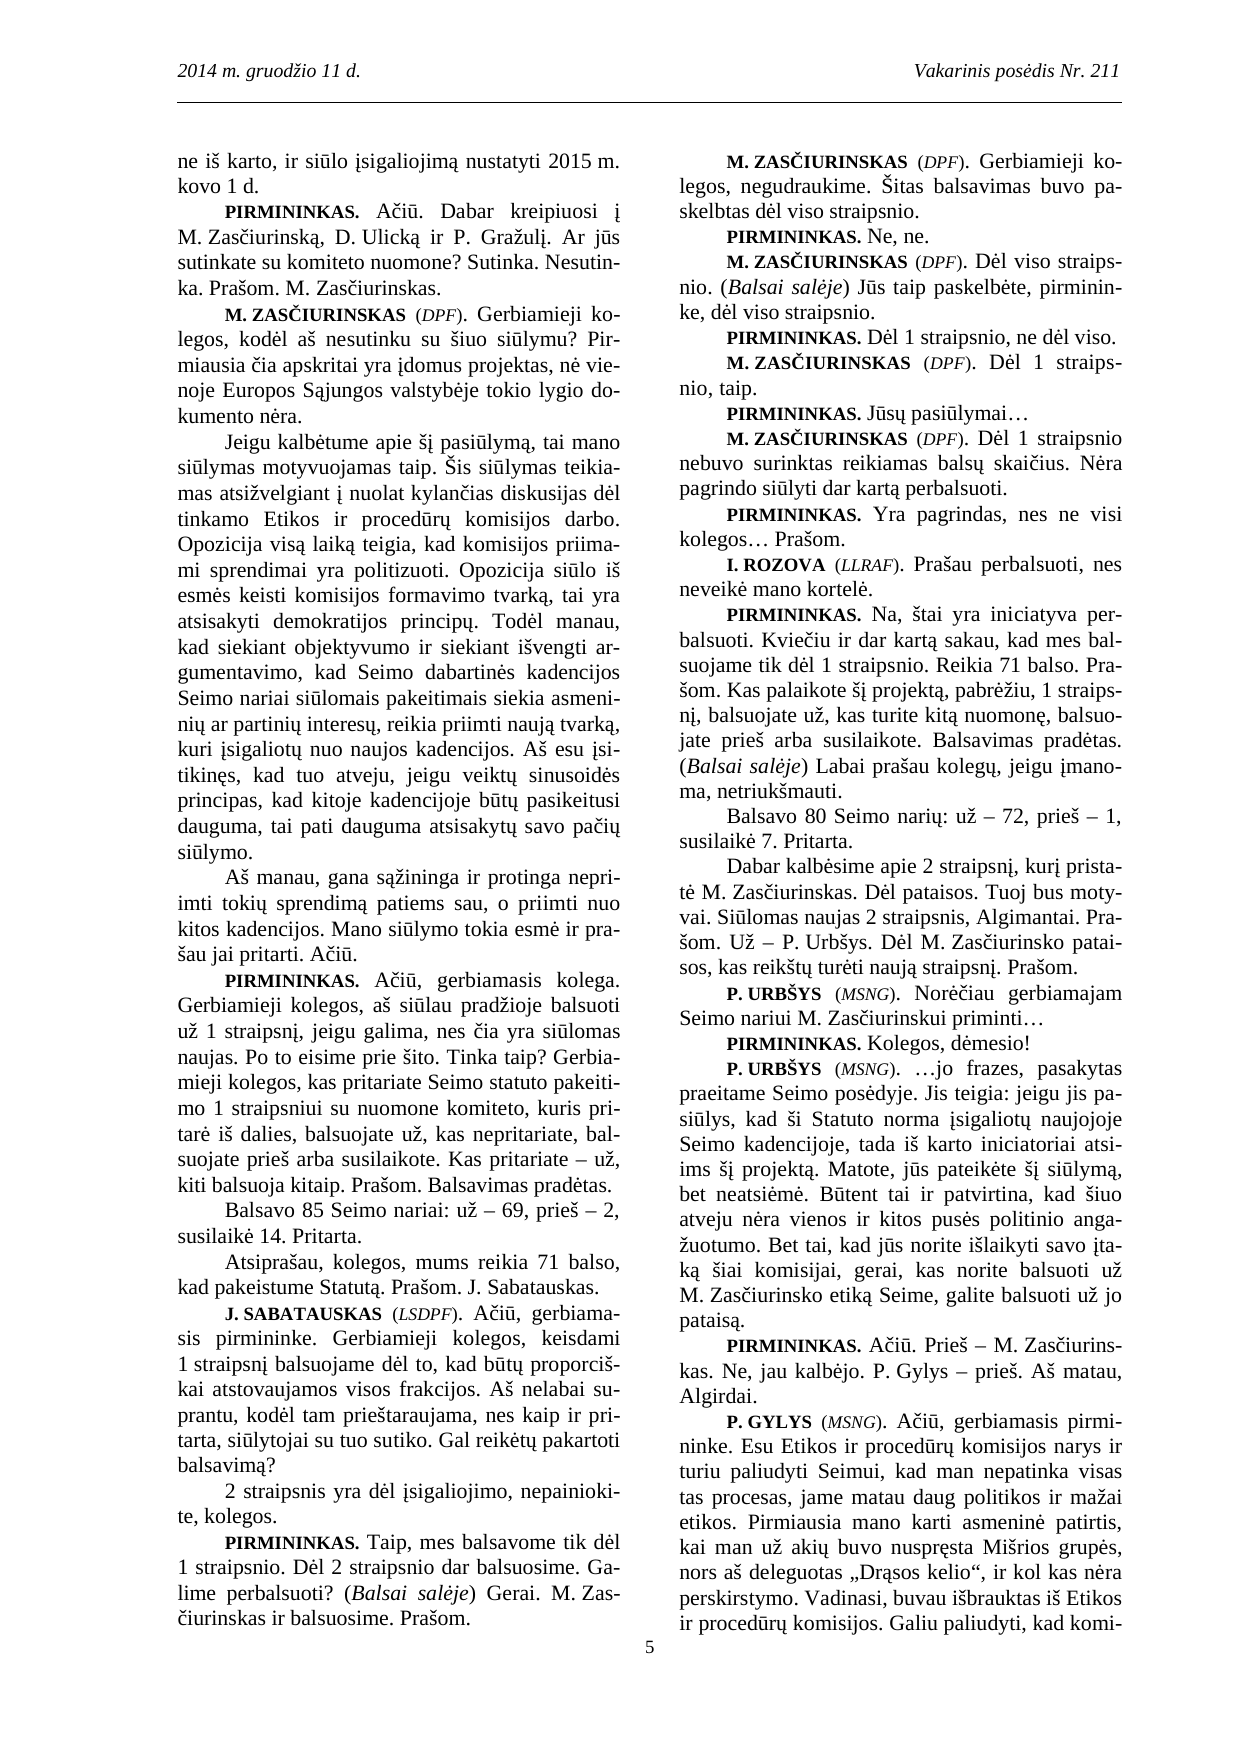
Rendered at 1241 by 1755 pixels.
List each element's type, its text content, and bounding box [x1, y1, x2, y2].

text PIRMININKAS. Jū­sų pa­siū­ly­mai… [679, 400, 1122, 425]
text PIRMININKAS. Dėl 1 straips­nio, ne dėl vi­so. [679, 324, 1122, 349]
text M. ZASČIURINSKAS (DPF). Ger­bia­mie­ji ko­le­gos, ne­gud­rau­ki­me. Ši­tas bal­sa­vi­mas bu­vo pa­skelb­tas dėl vi­so straips­nio. [679, 148, 1122, 223]
text PIRMININKAS. Ačiū, ger­bia­ma­sis ko­le­ga. Ger­bia­mie­ji ko­le­gos, aš siū­lau pra­džio­je bal­suo­ti už 1 straips­nį, jei­gu ga­li­ma, nes čia yra siū­lo­mas nau­jas. Po to ei­si­me prie ši­to. Tin­ka taip? Ger­bia­mie­ji ko­le­gos, kas pri­ta­ria­te Sei­mo sta­tu­to pa­kei­ti­mo 1 straips­niui su nuo­mo­ne ko­mi­te­to, ku­ris pri­ta­rė iš da­lies, bal­suo­ja­te už, kas ne­pri­ta­ria­te, bal­suo­ja­te prieš ar­ba su­si­lai­ko­te. Kas pri­ta­ria­te – už, ki­ti bal­suo­ja ki­taip. Pra­šom. Bal­sa­vi­mas pra­dė­tas. [177, 967, 620, 1197]
text Bal­sa­vo 85 Sei­mo na­riai: už – 69, prieš – 2, su­si­lai­kė 14. Pri­tar­ta. [177, 1197, 620, 1249]
text Aš ma­nau, ga­na są­ži­nin­ga ir pro­tin­ga ne­pri­im­ti to­kių spren­di­mą pa­tiems sau, o pri­im­ti nuo ki­tos ka­den­ci­jos. Ma­no siū­ly­mo to­kia es­mė ir pra­šau jai pri­tar­ti. Ačiū. [177, 864, 620, 967]
text PIRMININKAS. Taip, mes bal­sa­vo­me tik dėl 1 straips­nio. Dėl 2 straips­nio dar bal­suo­si­me. Ga­li­me per­bal­suo­ti? (Bal­sai sa­lė­je) Ge­rai. M. Zas­čiu­rins­kas ir bal­suo­si­me. Pra­šom. [177, 1529, 620, 1630]
text Bal­sa­vo 80 Sei­mo na­rių: už – 72, prieš – 1, su­si­lai­kė 7. Pri­tar­ta. [679, 803, 1122, 853]
text Da­bar kal­bė­si­me apie 2 straips­nį, ku­rį pri­sta­tė M. Zas­čiu­rins­kas. Dėl pa­tai­sos. Tuoj bus mo­ty­vai. Siū­lo­mas nau­jas 2 straips­nis, Al­gi­man­tai. Pra­šom. Už – P. Urb­šys. Dėl M. Zas­čiu­rins­ko pa­tai­sos, kas reikš­tų tu­rė­ti nau­ją straips­nį. Pra­šom. [679, 853, 1122, 979]
text At­si­pra­šau, ko­le­gos, mums rei­kia 71 bal­so, kad pa­keis­tu­me Sta­tu­tą. Pra­šom. J. Sa­ba­taus­kas. [177, 1249, 620, 1300]
text P. URBŠYS (MSNG). …jo fra­zes, pa­sa­ky­tas pra­ei­ta­me Sei­mo po­sė­dy­je. Jis tei­gia: jei­gu jis pa­siū­lys, kad ši Sta­tu­to nor­ma įsi­ga­lio­tų nau­jo­jo­je Sei­mo ka­den­ci­jo­je, ta­da iš kar­to ini­cia­to­riai at­si­ims šį pro­jek­tą. Ma­to­te, jūs pa­tei­kė­te šį siū­ly­mą, bet ne­at­si­ė­mė. Bū­tent tai ir pa­tvir­ti­na, kad šiuo atve­ju nė­ra vie­nos ir ki­tos pu­sės po­li­ti­nio an­ga­žuo­tu­mo. Bet tai, kad jūs no­ri­te iš­lai­ky­ti sa­vo įta­ką šiai ko­mi­si­jai, ge­rai, kas no­ri­te bal­suo­ti už M. Za­s­čiu­rins­ko eti­ką Sei­me, ga­li­te bal­suo­ti už jo pa­tai­są. [679, 1055, 1122, 1332]
text P. GYLYS (MSNG). Ačiū, ger­bia­ma­sis pir­mi­nin­ke. Esu Eti­kos ir pro­ce­dū­rų ko­mi­si­jos na­rys ir tu­riu pa­liu­dy­ti Sei­mui, kad man ne­pa­tin­ka vi­sas tas pro­ce­sas, ja­me ma­tau daug po­li­ti­kos ir ma­žai eti­kos. Pir­miau­sia ma­no kar­ti as­me­ni­nė pa­tir­tis, kai man už akių bu­vo nu­spręs­ta Miš­rios gru­pės, nors aš de­le­guo­tas „Drą­sos ke­lio“, ir kol kas nė­ra per­skirs­ty­mo. Va­di­na­si, bu­vau iš­brauk­tas iš Eti­kos ir pro­ce­dū­rų ko­mi­si­jos. Ga­liu pa­liu­dy­ti, kad ko­mi­ [679, 1408, 1122, 1635]
text ne iš kar­to, ir siū­lo įsi­ga­lio­ji­mą nu­sta­ty­ti 2015 m. ko­vo 1 d. [177, 148, 620, 198]
text M. ZASČIURINSKAS (DPF). Ger­bia­mie­ji ko­le­gos, ko­dėl aš ne­su­tin­ku su šiuo siū­ly­mu? Pir­miau­sia čia ap­skri­tai yra įdo­mus pro­jek­tas, nė vie­no­je Eu­ro­pos Są­jun­gos vals­ty­bė­je to­kio ly­gio do­ku­men­to nė­ra. [177, 301, 620, 429]
text P. URBŠYS (MSNG). No­rė­čiau ger­bia­ma­jam Sei­mo na­riui M. Zas­čiu­rins­kui pri­min­ti… [679, 979, 1122, 1030]
text PIRMININKAS. Ko­le­gos, dė­me­sio! [679, 1030, 1122, 1055]
text J. SABATAUSKAS (LSDPF). Ačiū, ger­bia­ma­sis pir­mi­nin­ke. Ger­bia­mie­ji ko­le­gos, keis­da­mi 1 strai­ps­nį bal­suo­ja­me dėl to, kad bū­tų pro­por­ciš­kai at­sto­vau­ja­mos vi­sos frak­ci­jos. Aš ne­la­bai su­pran­tu, ko­dėl tam prieš­ta­rau­ja­ma, nes kaip ir pri­tar­ta, siū­ly­to­jai su tuo su­ti­ko. Gal rei­kė­tų pa­kar­to­ti bal­sa­vi­mą? [177, 1300, 620, 1478]
text PIRMININKAS. Na, štai yra ini­cia­ty­va per­bal­suo­ti. Kvie­čiu ir dar kar­tą sa­kau, kad mes bal­suo­ja­me tik dėl 1 straips­nio. Rei­kia 71 bal­so. Pra­šom. Kas pa­lai­ko­te šį pro­jek­tą, pa­brė­žiu, 1 straips­nį, bal­suo­ja­te už, kas tu­ri­te ki­tą nuo­mo­nę, bal­suo­ja­te prieš ar­ba su­si­lai­ko­te. Bal­sa­vi­mas pra­dė­tas. (Bal­sai sa­lė­je) La­bai pra­šau ko­le­gų, jei­gu įma­no­ma, ne­triukš­mau­ti. [679, 601, 1122, 803]
text PIRMININKAS. Yra pa­grin­das, nes ne vi­si ko­le­gos… Pra­šom. [679, 501, 1122, 551]
text PIRMININKAS. Ačiū. Prieš – M. Zas­čiu­rins­kas. Ne, jau kal­bė­jo. P. Gy­lys – prieš. Aš ma­tau, Al­gir­dai. [679, 1332, 1122, 1408]
text M. ZASČIURINSKAS (DPF). Dėl vi­so straips­nio. (Bal­sai sa­lė­je) Jūs taip pa­skel­bė­te, pir­mi­nin­ke, dėl vi­so straips­nio. [679, 248, 1122, 324]
text Jei­gu kal­bė­tu­me apie šį pa­siū­ly­mą, tai ma­no siū­ly­mas mo­ty­vuo­ja­mas taip. Šis siū­ly­mas tei­kia­mas at­si­žvel­giant į nuo­lat ky­lan­čias dis­ku­si­jas dėl tin­ka­mo Eti­kos ir pro­ce­dū­rų ko­mi­si­jos dar­bo. Opo­zi­ci­ja vi­są lai­ką tei­gia, kad ko­mi­si­jos pri­ima­mi spren­di­mai yra po­li­ti­zuo­ti. Opo­zi­ci­ja siū­lo iš es­mės keis­ti ko­mi­si­jos for­ma­vi­mo tvar­ką, tai yra at­si­sa­ky­ti de­mo­kra­tijos prin­ci­pų. To­dėl ma­nau, kad sie­kiant ob­jek­ty­vu­mo ir sie­kiant iš­veng­ti ar­gu­men­ta­vi­mo, kad Sei­mo da­bar­ti­nės ka­den­ci­jos Sei­mo na­riai siū­lo­mais pa­kei­ti­mais sie­kia as­me­ni­nių ar par­ti­nių in­te­re­sų, rei­kia pri­im­ti nau­ją tvar­ką, ku­ri įsi­ga­lio­tų nuo nau­jos ka­den­ci­jos. Aš esu įsi­tiki­nęs, kad tuo at­ve­ju, jei­gu veik­tų si­nu­soi­dės prin­ci­pas, kad ki­to­je ka­den­ci­jo­je bū­tų pa­si­kei­tu­si dau­gu­ma, tai pa­ti dau­gu­ma at­si­sa­ky­tų sa­vo pa­čių siū­ly­mo. [177, 429, 620, 864]
text PIRMININKAS. Ne, ne. [679, 223, 1122, 248]
text I. ROZOVA (LLRAF). Pra­šau per­bal­suo­ti, nes ne­vei­kė ma­no kor­te­lė. [679, 551, 1122, 601]
text M. ZASČIURINSKAS (DPF). Dėl 1 straips­nio ne­bu­vo su­rink­tas rei­kia­mas bal­sų skai­čius. Nė­ra pa­grin­do siū­ly­ti dar kar­tą per­bal­suo­ti. [679, 425, 1122, 501]
text PIRMININKAS. Ačiū. Da­bar krei­piuo­si į M. Zas­čiu­rins­ką, D. Ulic­ką ir P. Gra­žu­lį. Ar jūs su­tin­ka­te su ko­mi­te­to nuo­mo­ne? Su­tin­ka. Ne­su­tin­ka. Pra­šom. M. Zas­čiu­rins­kas. [177, 198, 620, 301]
text M. ZASČIURINSKAS (DPF). Dėl 1 straips­nio, taip. [679, 349, 1122, 400]
text 2 straips­nis yra dėl įsi­ga­lio­ji­mo, ne­pai­nio­ki­te, ko­le­gos. [177, 1478, 620, 1529]
